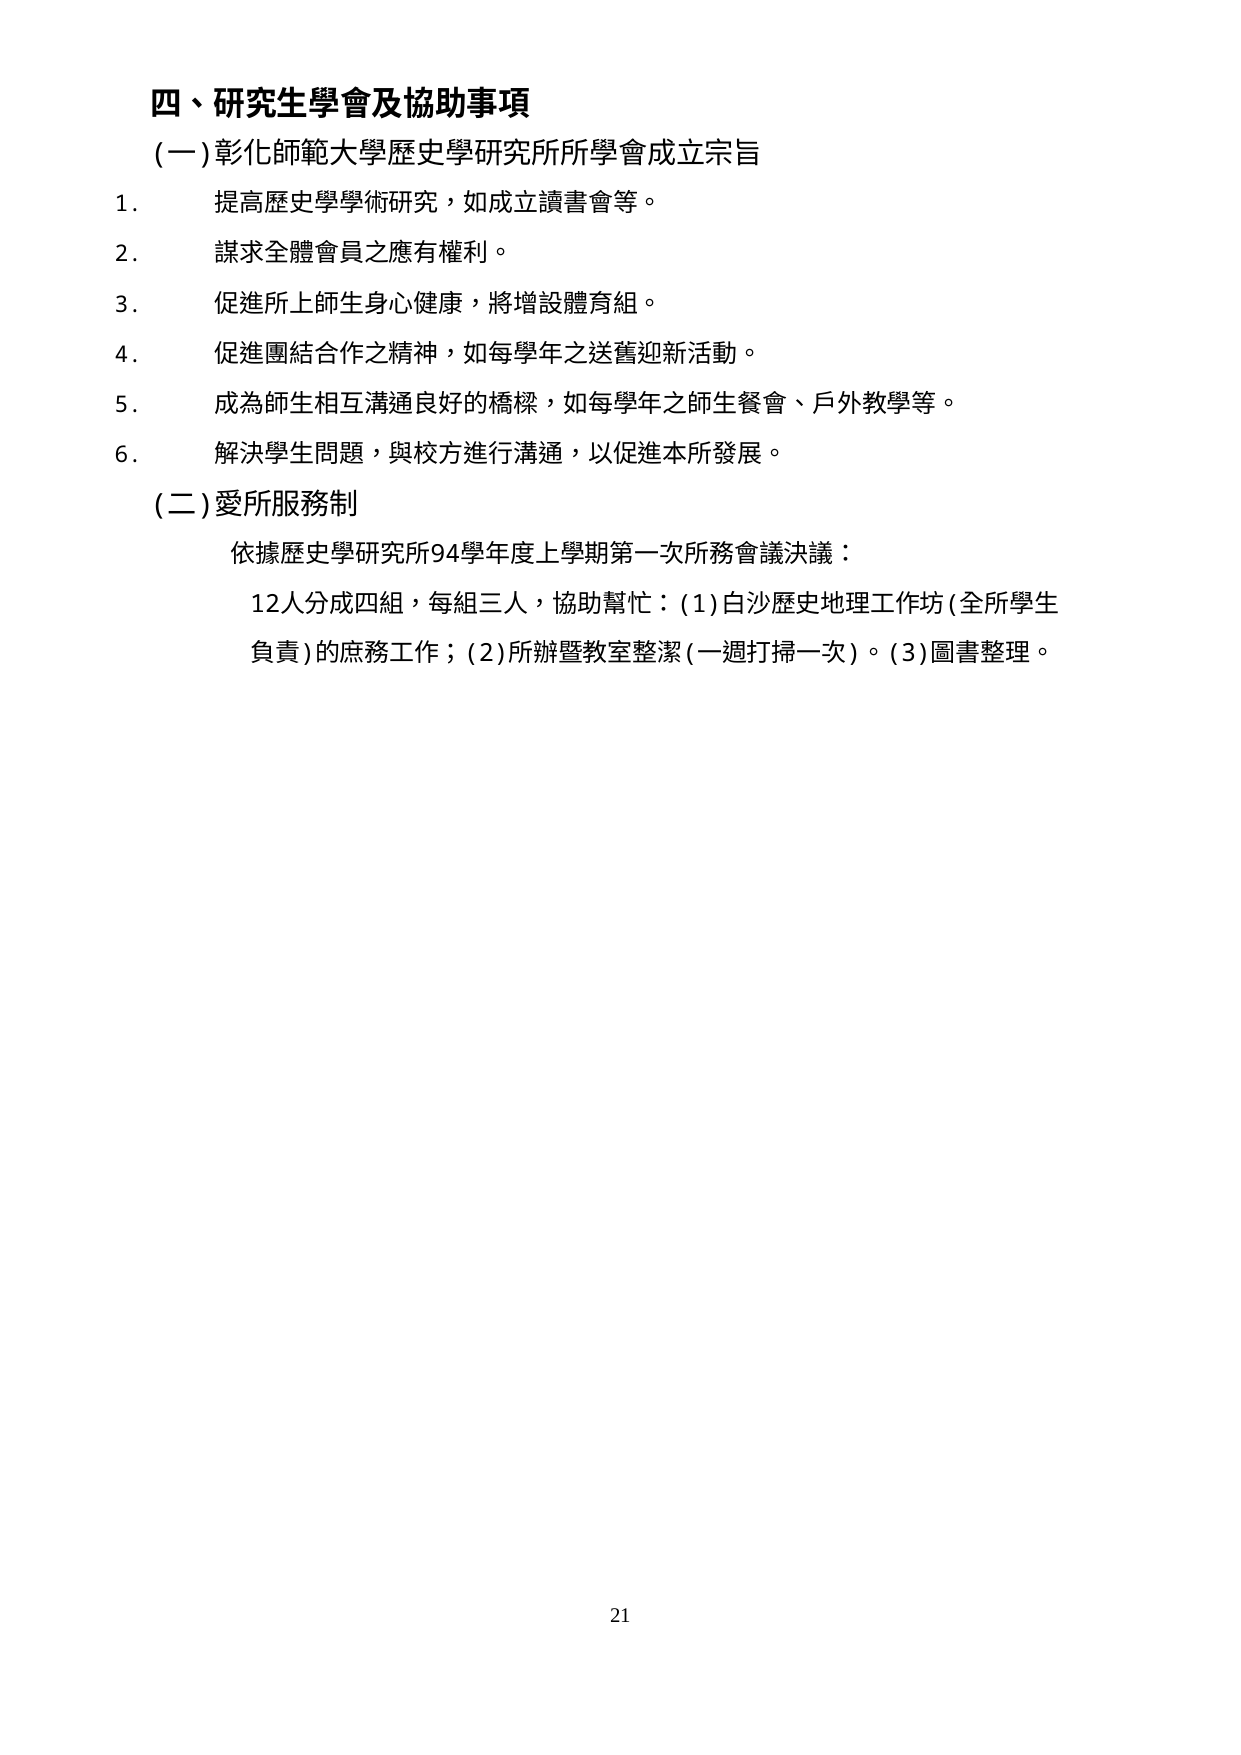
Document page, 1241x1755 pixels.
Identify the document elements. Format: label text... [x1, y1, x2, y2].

list 促進團結合作之精神，如每學年之送舊迎新活動。 [114, 333, 1151, 369]
list 解決學生問題，與校方進行溝通，以促進本所發展。 [114, 433, 1151, 469]
list 促進所上師生身心健康，將增設體育組。 [114, 283, 1151, 319]
subtitle 四、研究生學會及協助事項 [150, 76, 1151, 124]
list 謀求全體會員之應有權利。 [114, 233, 1151, 269]
text 12人分成四組，每組三人，協助幫忙：(1)白沙歷史地理工作坊(全所學生負責)的庶務工作；(2)所辦暨教室整潔(一週打掃一次)。(3)圖書整理。 [250, 583, 1076, 669]
text (二)愛所服務制 [150, 480, 1151, 523]
list 提高歷史學學術研究，如成立讀書會等。 [114, 183, 1151, 219]
text (一)彰化師範大學歷史學研究所所學會成立宗旨 [150, 129, 1151, 172]
text 依據歷史學研究所94學年度上學期第一次所務會議決議： [230, 533, 1151, 570]
list 成為師生相互溝通良好的橋樑，如每學年之師生餐會、戶外教學等。 [114, 383, 1151, 419]
